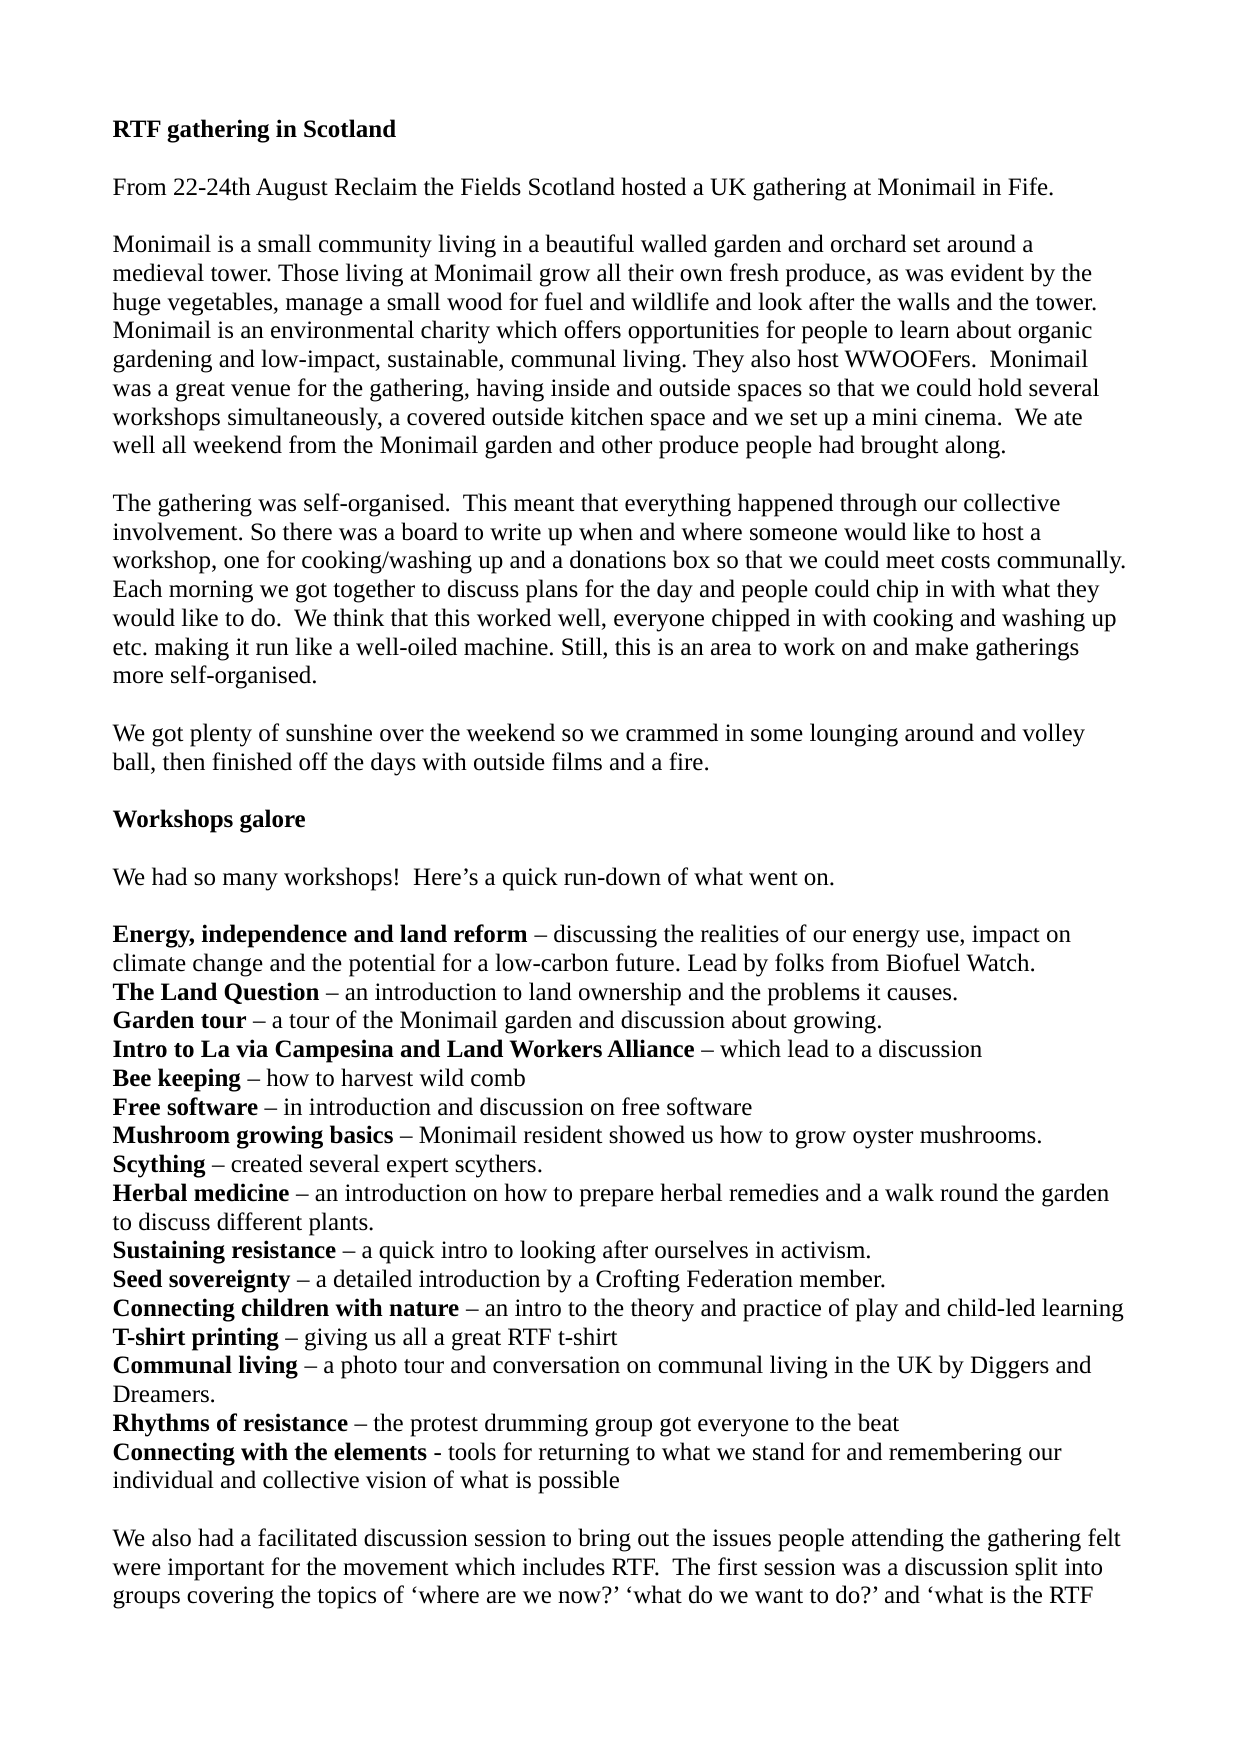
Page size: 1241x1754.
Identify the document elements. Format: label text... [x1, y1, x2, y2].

text T-shirt printing – giving us all a great RTF t-shirt [112, 1322, 1131, 1350]
text The gathering was self-organised. This meant that everything happened through our collective involvement. So there was a board to write up when and where someone would like to host a workshop, one for cooking/washing up and a donations box so that we could meet costs communally. Each morning we got together to discuss plans for the day and people could chip in with what they would like to do. We think that this worked well, everyone chipped in with cooking and washing up etc. making it run like a well-oiled machine. Still, this is an area to work on and make gatherings more self-organised. [112, 488, 1131, 689]
text RTF gathering in Scotland [112, 114, 1131, 143]
text We had so many workshops! Here’s a quick run-down of what went on. [112, 862, 1131, 890]
text From 22-24th August Reclaim the Fields Scotland hosted a UK gathering at Monimail in Fife. [112, 172, 1131, 200]
text We also had a facilitated discussion session to bring out the issues people attending the gathering felt were important for the movement which includes RTF. The first session was a discussion split into groups covering the topics of ‘where are we now?’ ‘what do we want to do?’ and ‘what is the RTF [112, 1523, 1131, 1609]
text Monimail is a small community living in a beautiful walled garden and orchard set around a medieval tower. Those living at Monimail grow all their own fresh produce, as was evident by the huge vegetables, manage a small wood for fuel and wildlife and look after the walls and the tower. Monimail is an environmental charity which offers opportunities for people to learn about organic gardening and low-impact, sustainable, communal living. They also host WWOOFers. Monimail was a great venue for the gathering, having inside and outside spaces so that we could hold several workshops simultaneously, a covered outside kitchen space and we set up a mini cinema. We ate well all weekend from the Monimail garden and other produce people had brought along. [112, 229, 1131, 459]
text Sustaining resistance – a quick intro to looking after ourselves in activism. Seed sovereignty – a detailed introduction by a Crofting Federation member. Connecting children with nature – an intro to the theory and practice of play and child-led learning [112, 1235, 1131, 1322]
text Energy, independence and land reform – discussing the realities of our energy use, impact on climate change and the potential for a low-carbon future. Lead by folks from Biofuel Watch. The Land Question – an introduction to land ownership and the problems it causes. Garden tour – a tour of the Monimail garden and discussion about growing. Intro to La via Campesina and Land Workers Alliance – which lead to a discussion Bee keeping – how to harvest wild comb Free software – in introduction and discussion on free software Mushroom growing basics – Monimail resident showed us how to grow oyster mushrooms. Scything – created several expert scythers. Herbal medicine – an introduction on how to prepare herbal remedies and a walk round the garden to discuss different plants. [112, 919, 1131, 1235]
text We got plenty of sunshine over the weekend so we crammed in some lounging around and volley ball, then finished off the days with outside films and a fire. [112, 718, 1131, 775]
text Workshops galore [112, 804, 1131, 833]
text Communal living – a photo tour and conversation on communal living in the UK by Diggers and Dreamers. [112, 1350, 1131, 1408]
text Rhythms of resistance – the protest drumming group got everyone to the beat Connecting with the elements - tools for returning to what we stand for and remembering our individual and collective vision of what is possible [112, 1408, 1131, 1494]
